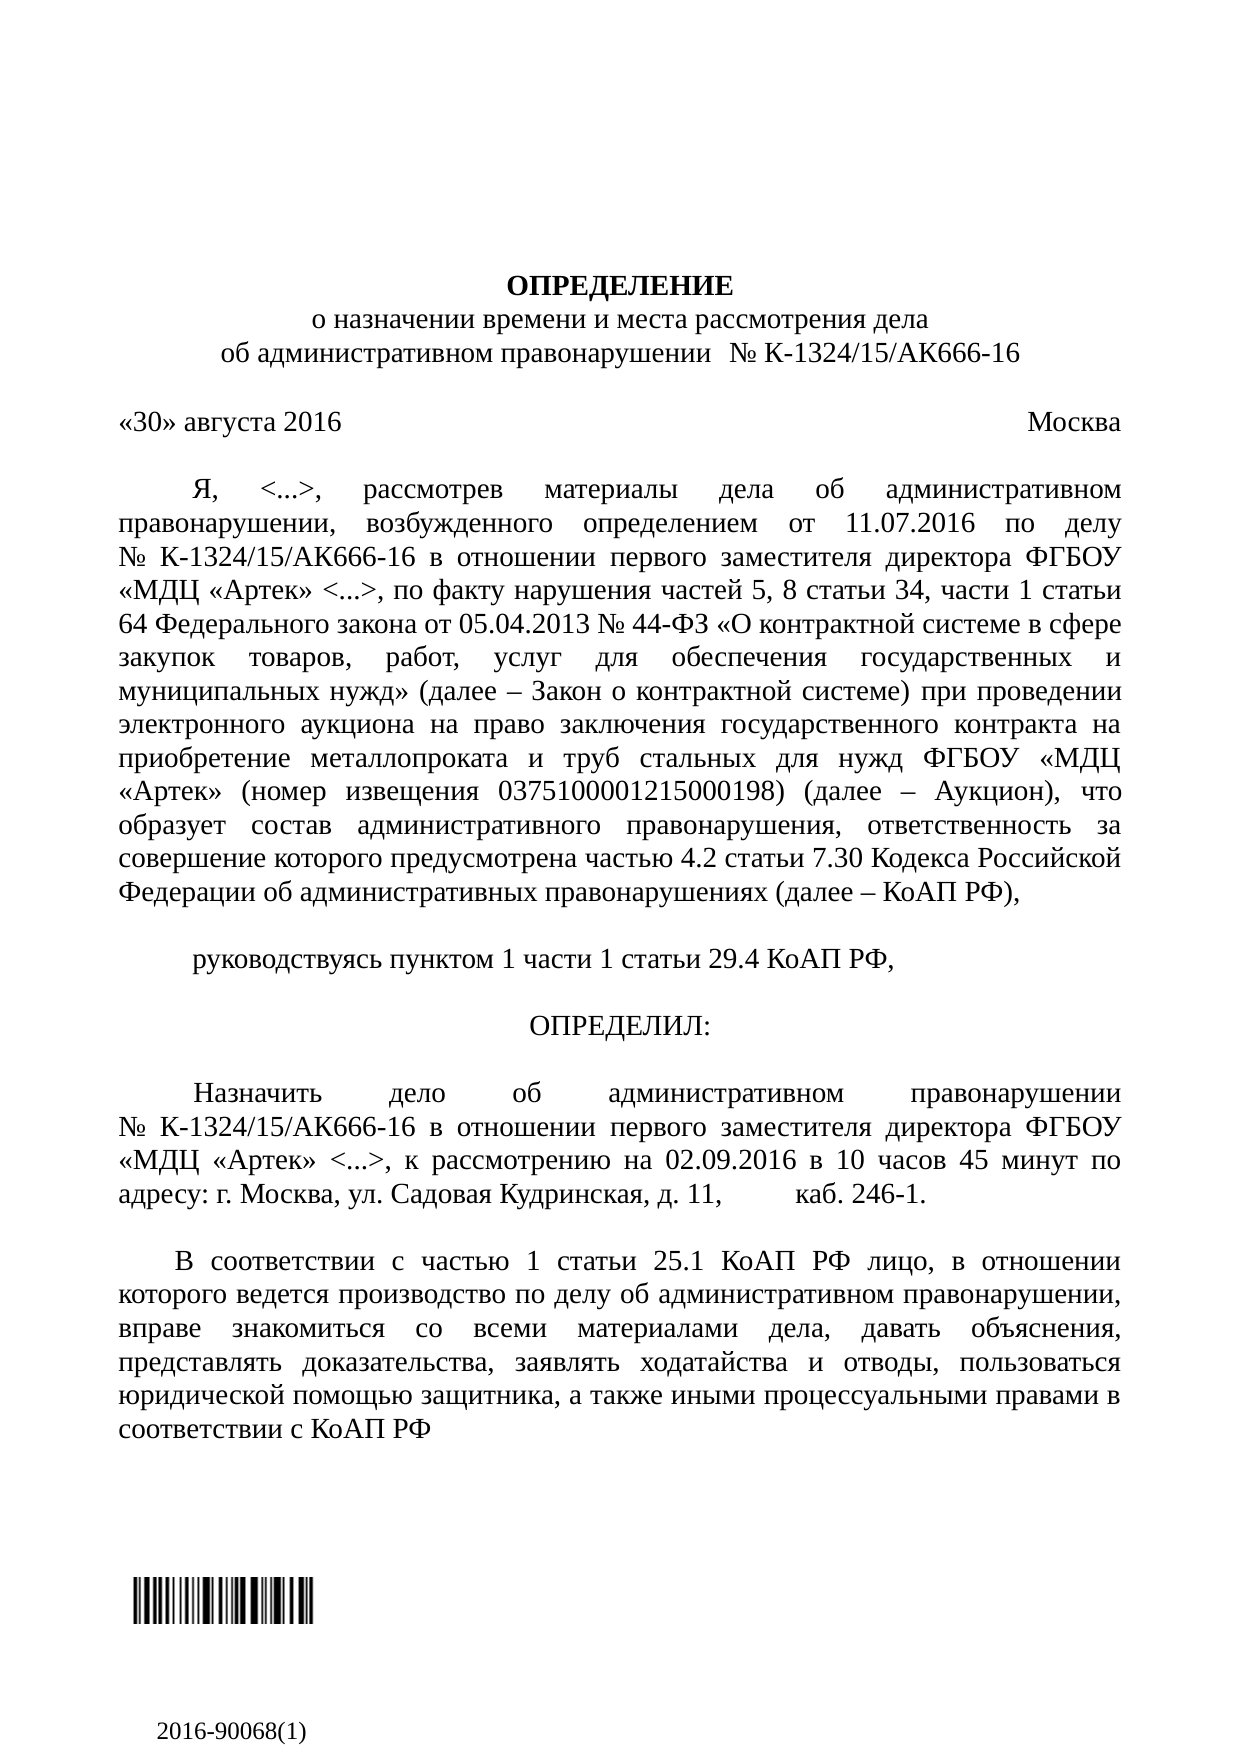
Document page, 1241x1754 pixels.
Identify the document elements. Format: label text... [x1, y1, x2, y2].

text «30» августа 2016 Москва [118, 404, 1122, 438]
text В соответствии с частью 1 статьи 25.1 КоАП РФ лицо, в отношении которого ведется производство по делу об административном правонарушении, вправе знакомиться со всеми материалами дела, давать объяснения, представлять доказательства, заявлять ходатайства и отводы, пользоваться юридической помощью защитника, а также иными процессуальными правами в соответствии с КоАП РФ [118, 1243, 1122, 1444]
text Я, <...>, рассмотрев материалы дела об административном правонарушении, возбужденного определением от 11.07.2016 по делу № К-1324/15/АК666-16 в отношении первого заместителя директора ФГБОУ «МДЦ «Артек» <...>, по факту нарушения частей 5, 8 статьи 34, части 1 статьи 64 Федерального закона от 05.04.2013 № 44-ФЗ «О контрактной системе в сфере закупок товаров, работ, услуг для обеспечения государственных и муниципальных нужд» (далее – Закон о контрактной системе) при проведении электронного аукциона на право заключения государственного контракта на приобретение металлопроката и труб стальных для нужд ФГБОУ «МДЦ «Артек» (номер извещения 0375100001215000198) (далее – Аукцион), что образует состав административного правонарушения, ответственность за совершение которого предусмотрена частью 4.2 статьи 7.30 Кодекса Российской Федерации об административных правонарушениях (далее – КоАП РФ), [118, 472, 1122, 908]
subtitle ОПРЕДЕЛЕНИЕ [118, 268, 1122, 301]
picture [118, 1577, 331, 1624]
text ОПРЕДЕЛИЛ: [118, 1008, 1122, 1042]
text Назначить дело об административном правонарушении № К-1324/15/АК666-16 в отношении первого заместителя директора ФГБОУ «МДЦ «Артек» <...>, к рассмотрению на 02.09.2016 в 10 часов 45 минут по адресу: г. Москва, ул. Садовая Кудринская, д. 11, каб. 246-1. [118, 1075, 1122, 1209]
text о назначении времени и места рассмотрения дела [118, 301, 1122, 335]
text об административном правонарушении № К-1324/15/АК666-16 [118, 335, 1122, 371]
text руководствуясь пунктом 1 части 1 статьи 29.4 КоАП РФ, [118, 941, 1122, 975]
